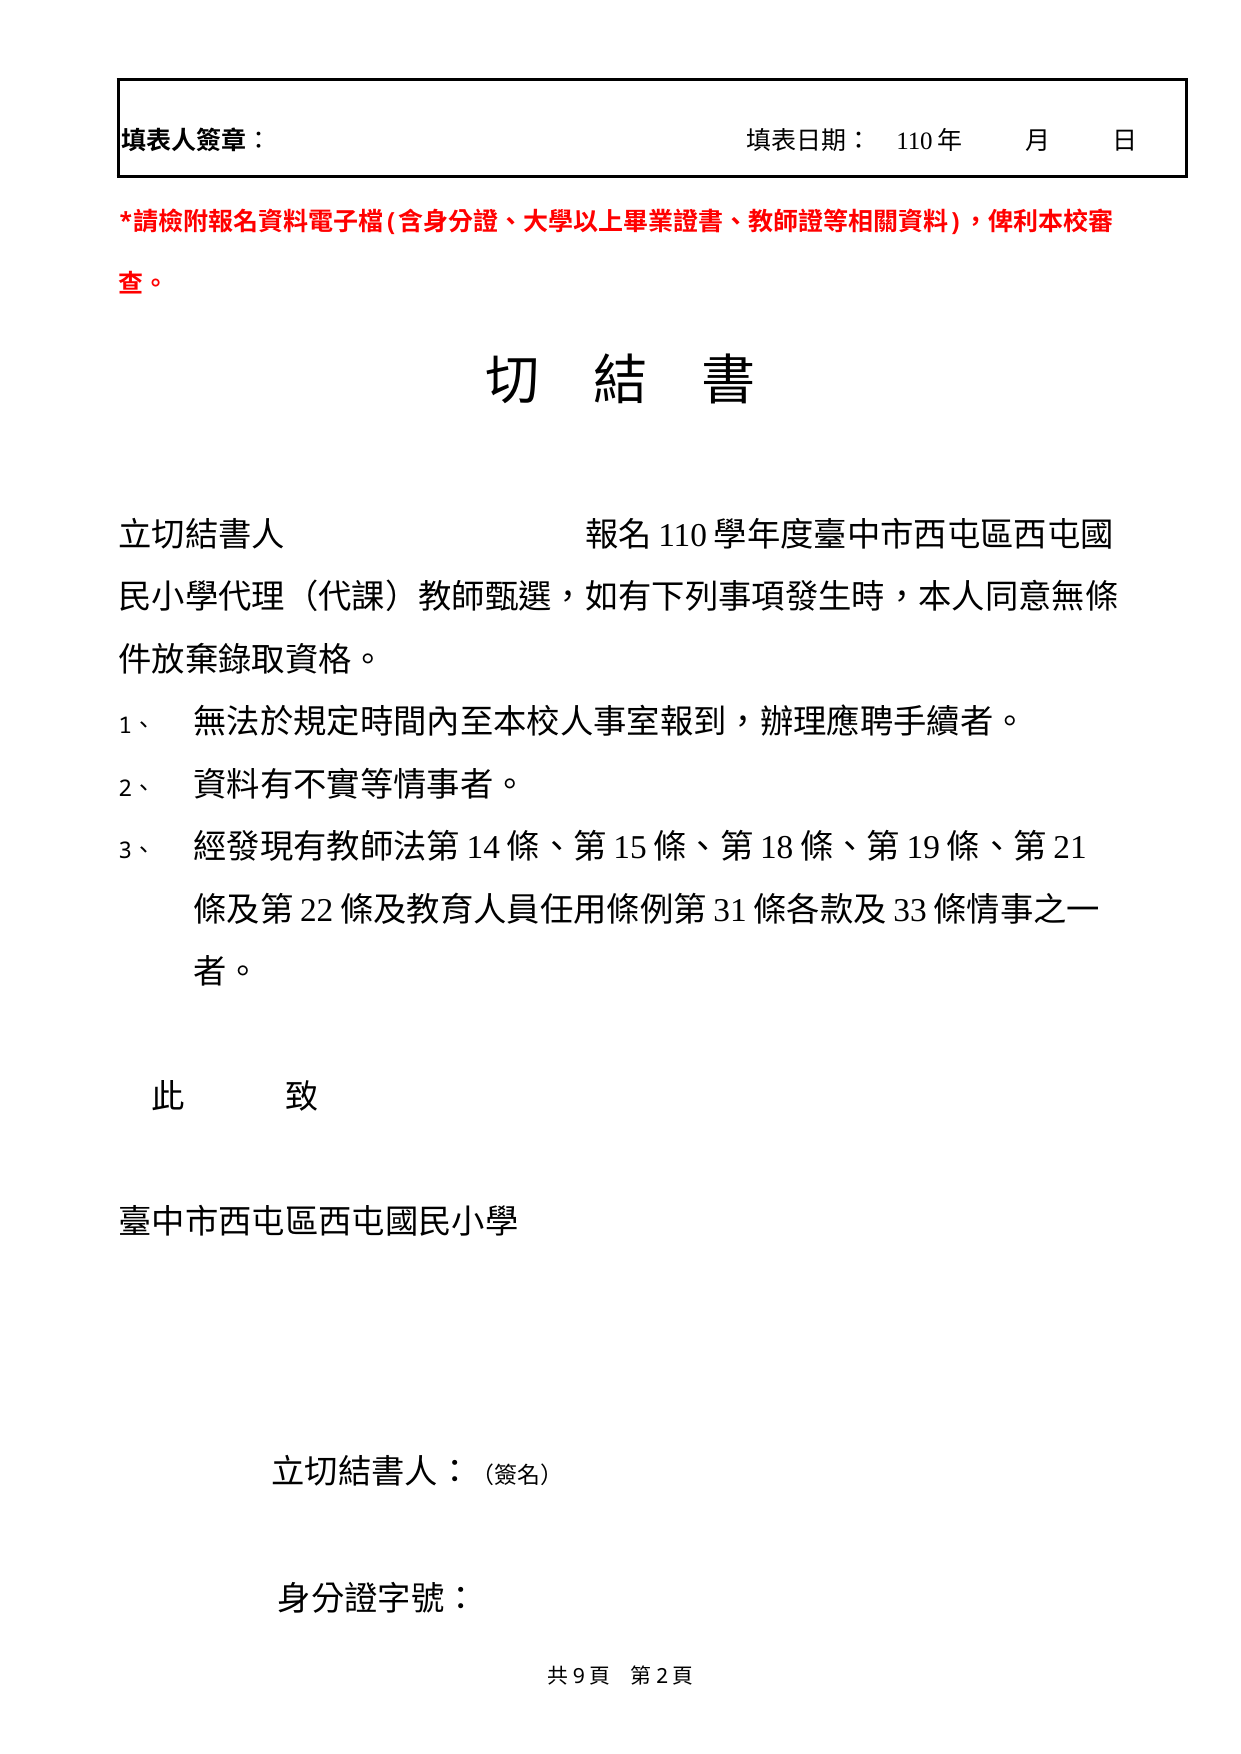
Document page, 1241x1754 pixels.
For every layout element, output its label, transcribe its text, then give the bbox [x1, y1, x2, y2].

text 此 致 [118, 1053, 1122, 1115]
list 資料有不實等情事者。 [118, 740, 1122, 803]
table_cell 填表人簽章： 填表日期： 110年 月 日 [120, 81, 1185, 174]
text 臺中市西屯區西屯國民小學 [118, 1178, 1122, 1240]
text 立切結書人：（簽名） [118, 1428, 1122, 1490]
list 無法於規定時間內至本校人事室報到，辦理應聘手續者。 [118, 678, 1122, 740]
text *請檢附報名資料電子檔(含身分證、大學以上畢業證書、教師證等相關資料)，俾利本校審查。 [118, 178, 1122, 303]
text 身分證字號： [118, 1553, 1122, 1615]
list 經發現有教師法第14條、第15條、第18條、第19條、第21條及第22條及教育人員任用條例第31條各款及33條情事之一者。 [118, 803, 1122, 990]
text 切 結 書 [118, 303, 1122, 428]
text 立切結書人 報名110學年度臺中市西屯區西屯國民小學代理（代課）教師甄選，如有下列事項發生時，本人同意無條件放棄錄取資格。 [118, 490, 1122, 678]
